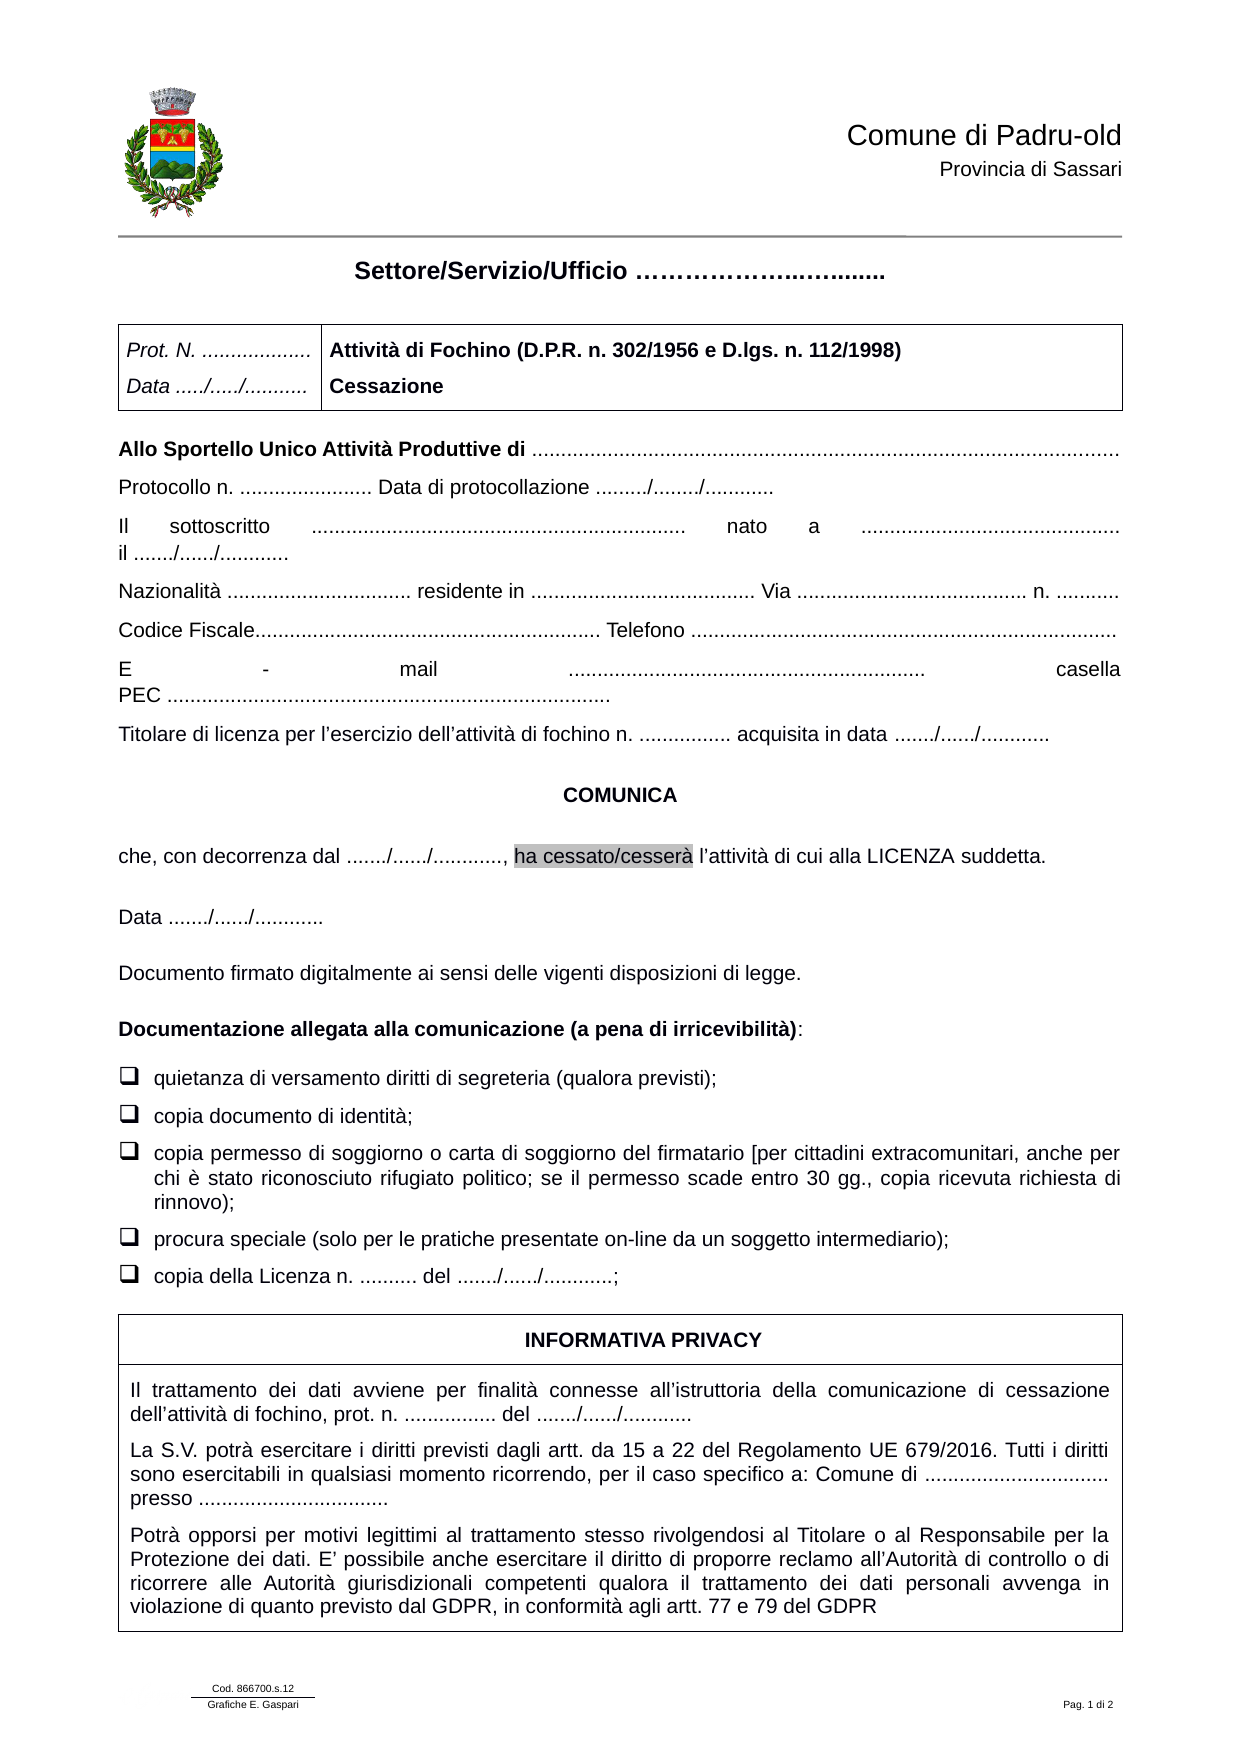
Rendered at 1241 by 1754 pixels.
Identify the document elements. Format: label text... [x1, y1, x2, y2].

text che, con decorrenza dal ......./....../............, ha cessato/cesserà l’attività di cui alla LICENZA suddetta. [118, 844, 1122, 868]
text Documentazione allegata alla comunicazione (a pena di irricevibilità): [118, 1017, 1122, 1041]
text Nazionalità ................................ residente in ....................................... Via ........................................ n. ........... [118, 579, 1122, 603]
text Provincia di Sassari [224, 157, 1122, 181]
text Titolare di licenza per l’esercizio dell’attività di fochino n. ................ acquisita in data ......./....../............ [118, 722, 1122, 746]
table_cell Il trattamento dei dati avviene per finalità connesse all’istruttoria della comunicazione di cessazione dell’attività di fochino, prot. n. ................ del ......./....../............ La S.V. potrà esercitare i diritti previsti dagli artt. da 15 a 22 del Regolamento UE 679/2016. Tutti i diritti sono esercitabili in qualsiasi momento ricorrendo, per il caso specifico a: Comune di ................................ presso ................................. Potrà opporsi per motivi legittimi al trattamento stesso rivolgendosi al Titolare o al Responsabile per la Protezione dei dati. E’ possibile anche esercitare il diritto di proporre reclamo all’Autorità di controllo o di ricorrere alle Autorità giurisdizionali competenti qualora il trattamento dei dati personali avvenga in violazione di quanto previsto dal GDPR, in conformità agli artt. 77 e 79 del GDPR [119, 1365, 1122, 1631]
list copia permesso di soggiorno o carta di soggiorno del firmatario [per cittadini extracomunitari, anche per chi è stato riconosciuto rifugiato politico; se il permesso scade entro 30 gg., copia ricevuta richiesta di rinnovo); [118, 1141, 1122, 1214]
text Il sottoscritto ................................................................. nato a ............................................. il ......./....../............ [118, 514, 1122, 564]
table_header Prot. N. ................... Data ...../...../........... [119, 325, 321, 410]
list copia documento di identità; [118, 1104, 1122, 1129]
list procura speciale (solo per le pratiche presentate on-line da un soggetto intermediario); [118, 1227, 1122, 1252]
picture [122, 87, 224, 219]
text Settore/Servizio/Ufficio ………………...…........ [118, 256, 1122, 284]
subtitle copia della Licenza n. .......... del ......./....../............; [118, 1264, 1122, 1289]
table_header INFORMATIVA PRIVACY [119, 1315, 1122, 1364]
text Protocollo n. ....................... Data di protocollazione ........./......../............ [118, 475, 1122, 499]
table_header Attività di Fochino (D.P.R. n. 302/1956 e D.lgs. n. 112/1998) Cessazione [322, 325, 1122, 410]
text Codice Fiscale............................................................ Telefono .......................................................................... [118, 618, 1122, 642]
text Documento firmato digitalmente ai sensi delle vigenti disposizioni di legge. [118, 961, 1122, 985]
text Data ......./....../............ [118, 905, 1122, 929]
text Allo Sportello Unico Attività Produttive di [118, 436, 1122, 460]
text COMUNICA [118, 783, 1122, 807]
text E - mail .............................................................. casella PEC ............................................................................. [118, 657, 1122, 707]
list quietanza di versamento diritti di segreteria (qualora previsti); [118, 1066, 1122, 1091]
text Comune di Padru-old [224, 118, 1122, 152]
